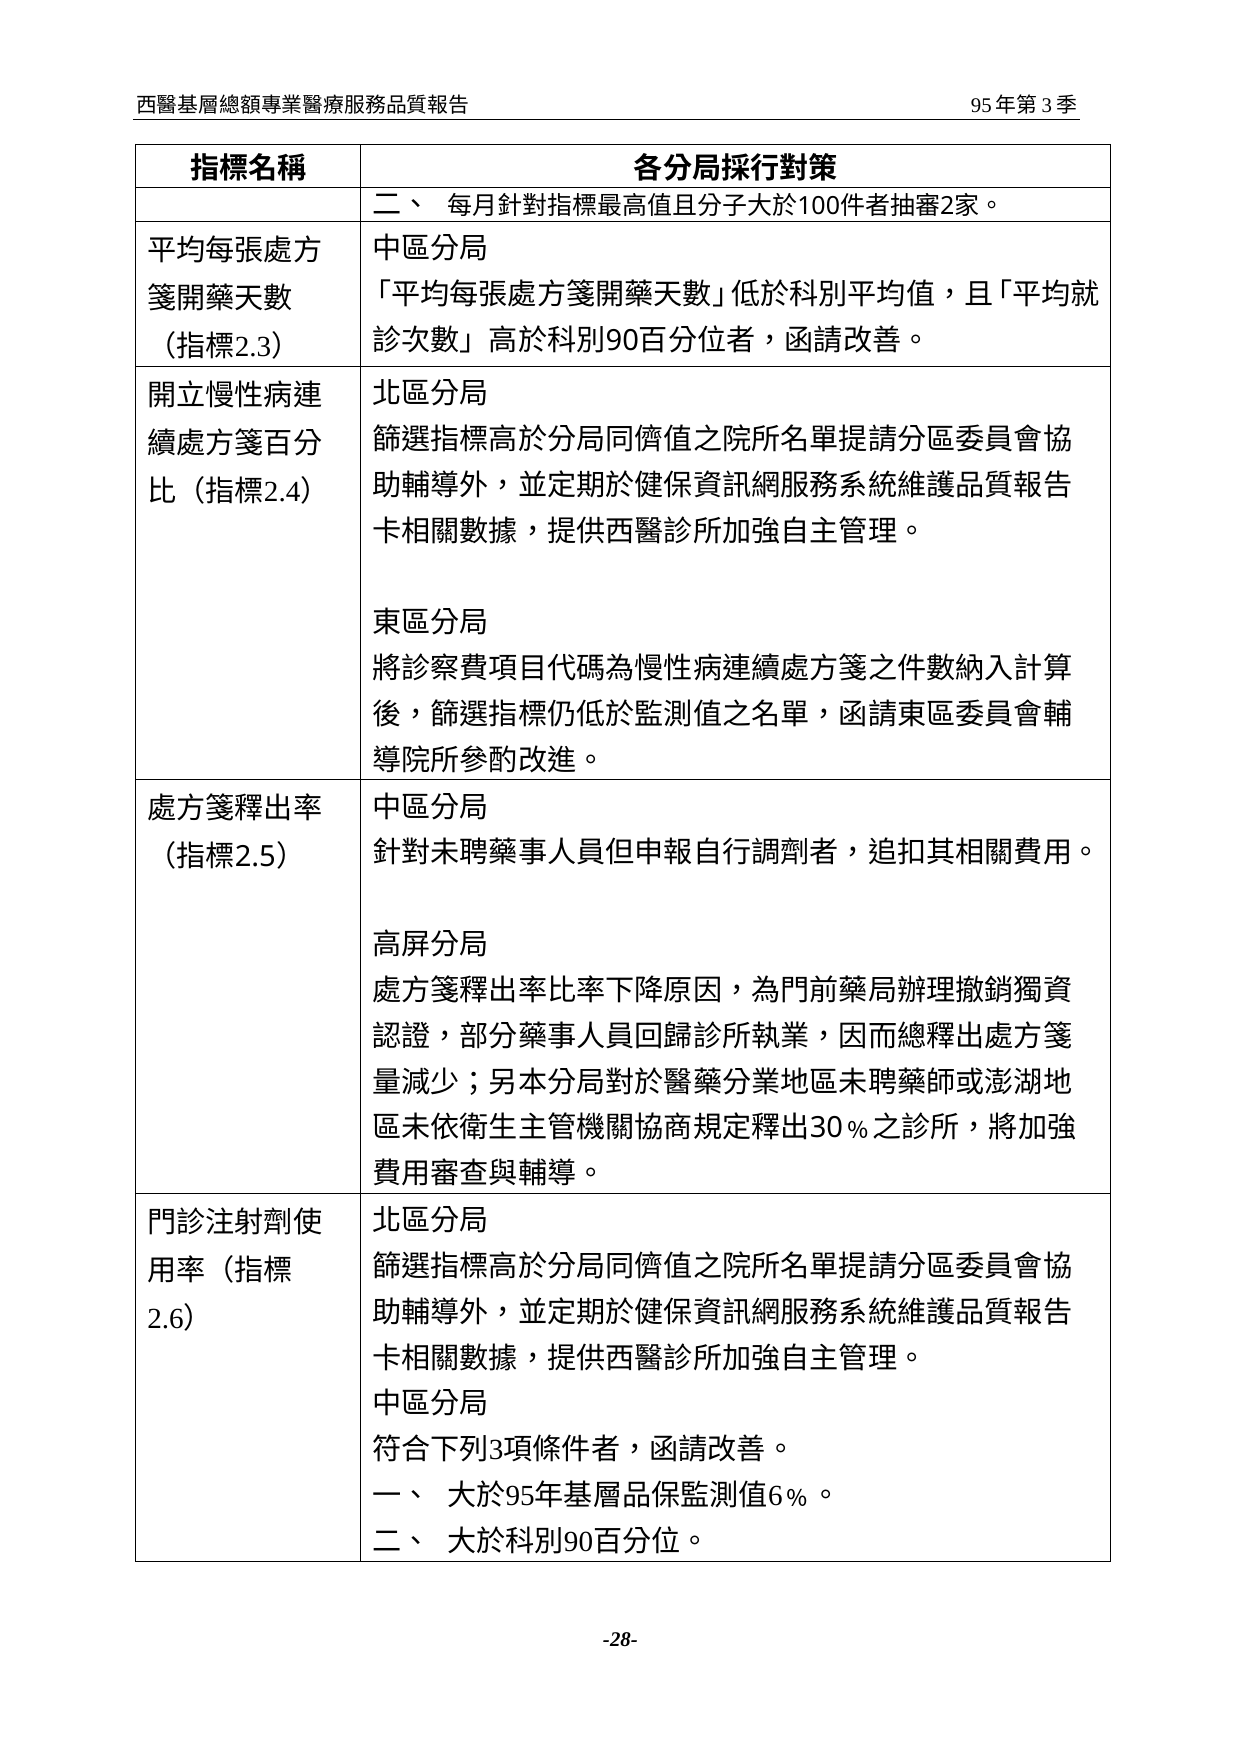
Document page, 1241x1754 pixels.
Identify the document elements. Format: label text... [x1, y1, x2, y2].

table_cell 中區分局 針對未聘藥事人員但申報自行調劑者，追扣其相關費用。 高屏分局 處方箋釋出率比率下降原因，為門前藥局辦理撤銷獨資認證，部分藥事人員回歸診所執業，因而總釋出處方箋量減少；另本分局對於醫藥分業地區未聘藥師或澎湖地區未依衛生主管機關協商規定釋出30﹪之診所，將加強費用審查與輔導。 [361, 780, 1110, 1193]
table_cell 中區分局 「平均每張處方箋開藥天數」低於科別平均值，且「平均就診次數」高於科別90百分位者，函請改善。 [361, 222, 1110, 366]
table_cell 開立慢性病連續處方箋百分比（指標2.4） [136, 367, 360, 779]
table_header 各分局採行對策 [361, 145, 1110, 187]
table_cell 北區分局 篩選指標高於分局同儕值之院所名單提請分區委員會協助輔導外，並定期於健保資訊網服務系統維護品質報告卡相關數據，提供西醫診所加強自主管理。 中區分局 符合下列3項條件者，函請改善。 大於95年基層品保監測值6﹪。 大於科別90百分位。 給藥件數大於300件。 南區分局 定期於西醫基層支付共管會議報告本分區基層品質揭露結果與他區比較差異，並於本分局西醫基層醫療品質查詢系統回饋指標資訊內容，供各西醫診所作為同儕之比較，以加強自主管理。 針對用藥日數重複率大於10﹪且就醫次數大於2次、注射劑使用率大於30﹪給藥件數大於500件者，函請院所改善並列入抽審指標，另對於感冒費用偏高複診率三次以上大於10件且大於1﹪者，列入抽審指標。 東區分局 依排除門診化療注射劑，急診注射劑及流感疫苗等案件後，篩選指標高於監測值之名單函請東區委員會輔導院所參酌改進。 每月針對指標最高值且分子大於100件只抽審2家。 [361, 1194, 1110, 1561]
table_header 指標名稱 [136, 145, 360, 187]
table_cell 北區分局 於95年5月23日針對95年第1季門診用藥日數重複率仍未改善之47家診所移請分區委員會進行輔導。 經由分區委員會95年5月至8月輔導追蹤後，對未配合改善者業自95年10月費用月起，針對病人歸戶後用藥日數重複高之前10位病人立意抽審2個月，並交由資深審查醫師審查。 中區分局 函請高於同儕90百分位之診所改善（排除慢性病04、08案件）。 整體用藥日數重複率上升，應與慢性病連續處方箋開立率增加有關。 南區分局 定期於西醫基層支付共管會議報告本分區基層品質揭露結果與他區比較差異，並於本分局西醫基層醫療品質查詢系統回饋指標資訊內容，供各西醫診所作為同儕之比較，以加強自主管理。 針對用藥日數重複率大於10﹪且就醫次數大於2次、注射劑使用率大於30﹪給藥件數大於500件者，函請院所改善並列入抽審指標，另對於感冒費用偏高複診率三次以上大於10件且大於1﹪者，列入抽審指標。 高屏分局 門診用藥日數重複率高於同儕值之改善對策，則依分區資訊品質第4次會議決議，12月進行高血壓用藥安全輔導。 東區分局 排除04、08案件後，篩選指標高於監測值之名單函請東區委員會輔導院所參酌改進。 每月針對指標最高值且分子大於100件者抽審2家。 [361, 188, 1110, 221]
table_cell 門診注射劑使用率（指標2.6） [136, 1194, 360, 1561]
table_cell 平均每張處方箋開藥天數 （指標2.3） [136, 222, 360, 366]
table_cell [136, 188, 360, 221]
table_cell 處方箋釋出率（指標2.5） [136, 780, 360, 1193]
table_cell 北區分局 篩選指標高於分局同儕值之院所名單提請分區委員會協助輔導外，並定期於健保資訊網服務系統維護品質報告卡相關數據，提供西醫診所加強自主管理。 東區分局 將診察費項目代碼為慢性病連續處方箋之件數納入計算後，篩選指標仍低於監測值之名單，函請東區委員會輔導院所參酌改進。 [361, 367, 1110, 779]
